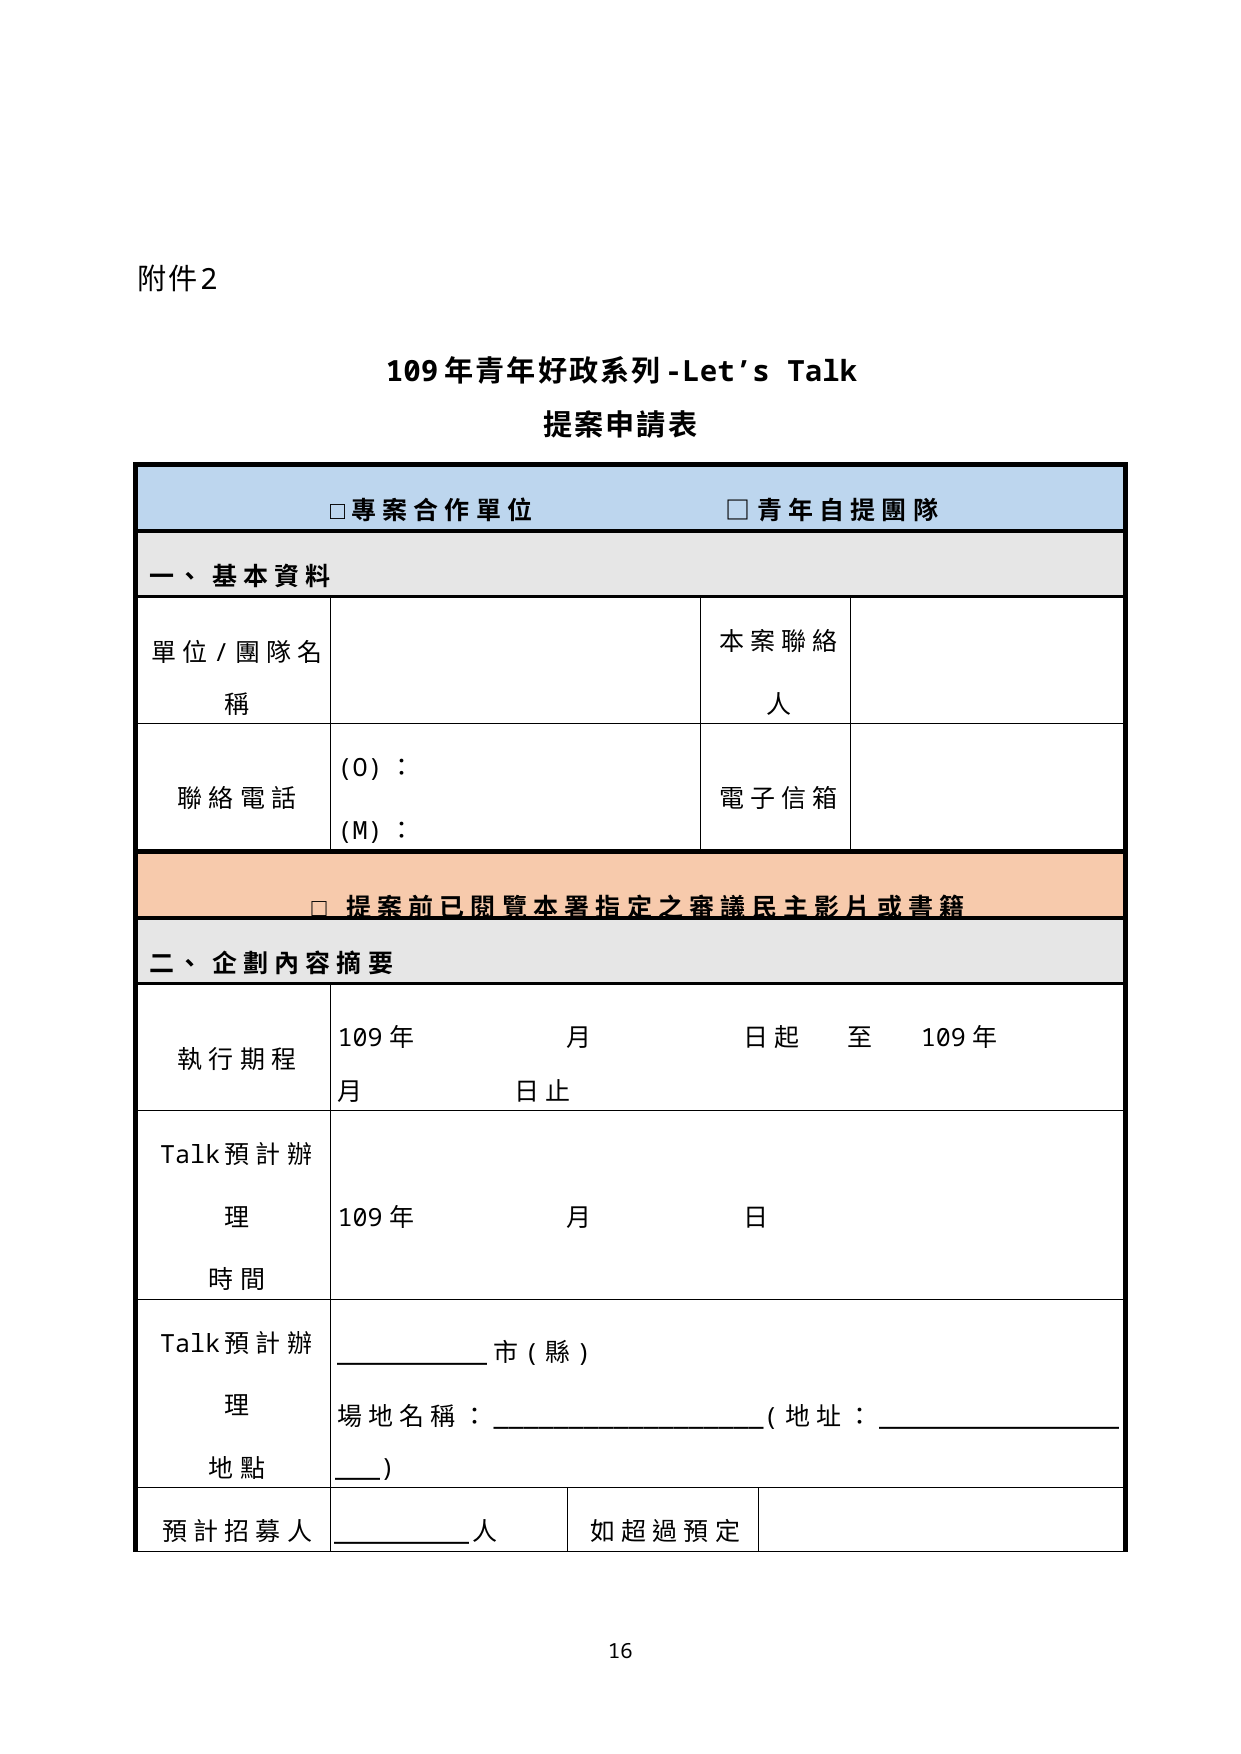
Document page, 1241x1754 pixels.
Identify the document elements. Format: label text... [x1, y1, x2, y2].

table_cell [759, 1488, 1123, 1551]
table_header □專案合作單位 □青年自提團隊 [138, 467, 1123, 529]
table_cell Talk預計辦理 地點 [138, 1300, 330, 1487]
text 附件2 [136, 193, 1104, 318]
table_cell 單位/團隊名稱 [138, 598, 330, 723]
table_cell 二、企劃內容摘要 [138, 920, 1123, 982]
table_cell _________人 [331, 1488, 567, 1551]
table_cell 執行期程 [138, 985, 330, 1110]
text 提案申請表 [136, 381, 1104, 443]
table_cell __________市(縣) 場地名稱：__________________(地址：___________________) [331, 1300, 1123, 1487]
table_cell 109年 月 日 [331, 1111, 1123, 1299]
table_cell 電子信箱 [701, 724, 850, 849]
table_cell 本案聯絡人 [701, 598, 850, 723]
table_cell 預計招募人 [138, 1488, 330, 1551]
table_cell [851, 724, 1123, 849]
table_cell 109年 月 日起 至 109年 月 日止 [331, 985, 1123, 1110]
table_cell (O)： (M)： [331, 724, 700, 849]
table_cell 如超過預定 [568, 1488, 758, 1551]
table_cell 聯絡電話 [138, 724, 330, 849]
table_cell Talk預計辦理 時間 [138, 1111, 330, 1299]
table_cell [331, 598, 700, 723]
table_cell 提案前已閱覽本署指定之審議民主影片或書籍 [138, 854, 1123, 916]
table_cell 一、基本資料 [138, 533, 1123, 595]
table_cell [851, 598, 1123, 723]
text 109年青年好政系列-Let’s Talk [136, 318, 1104, 381]
